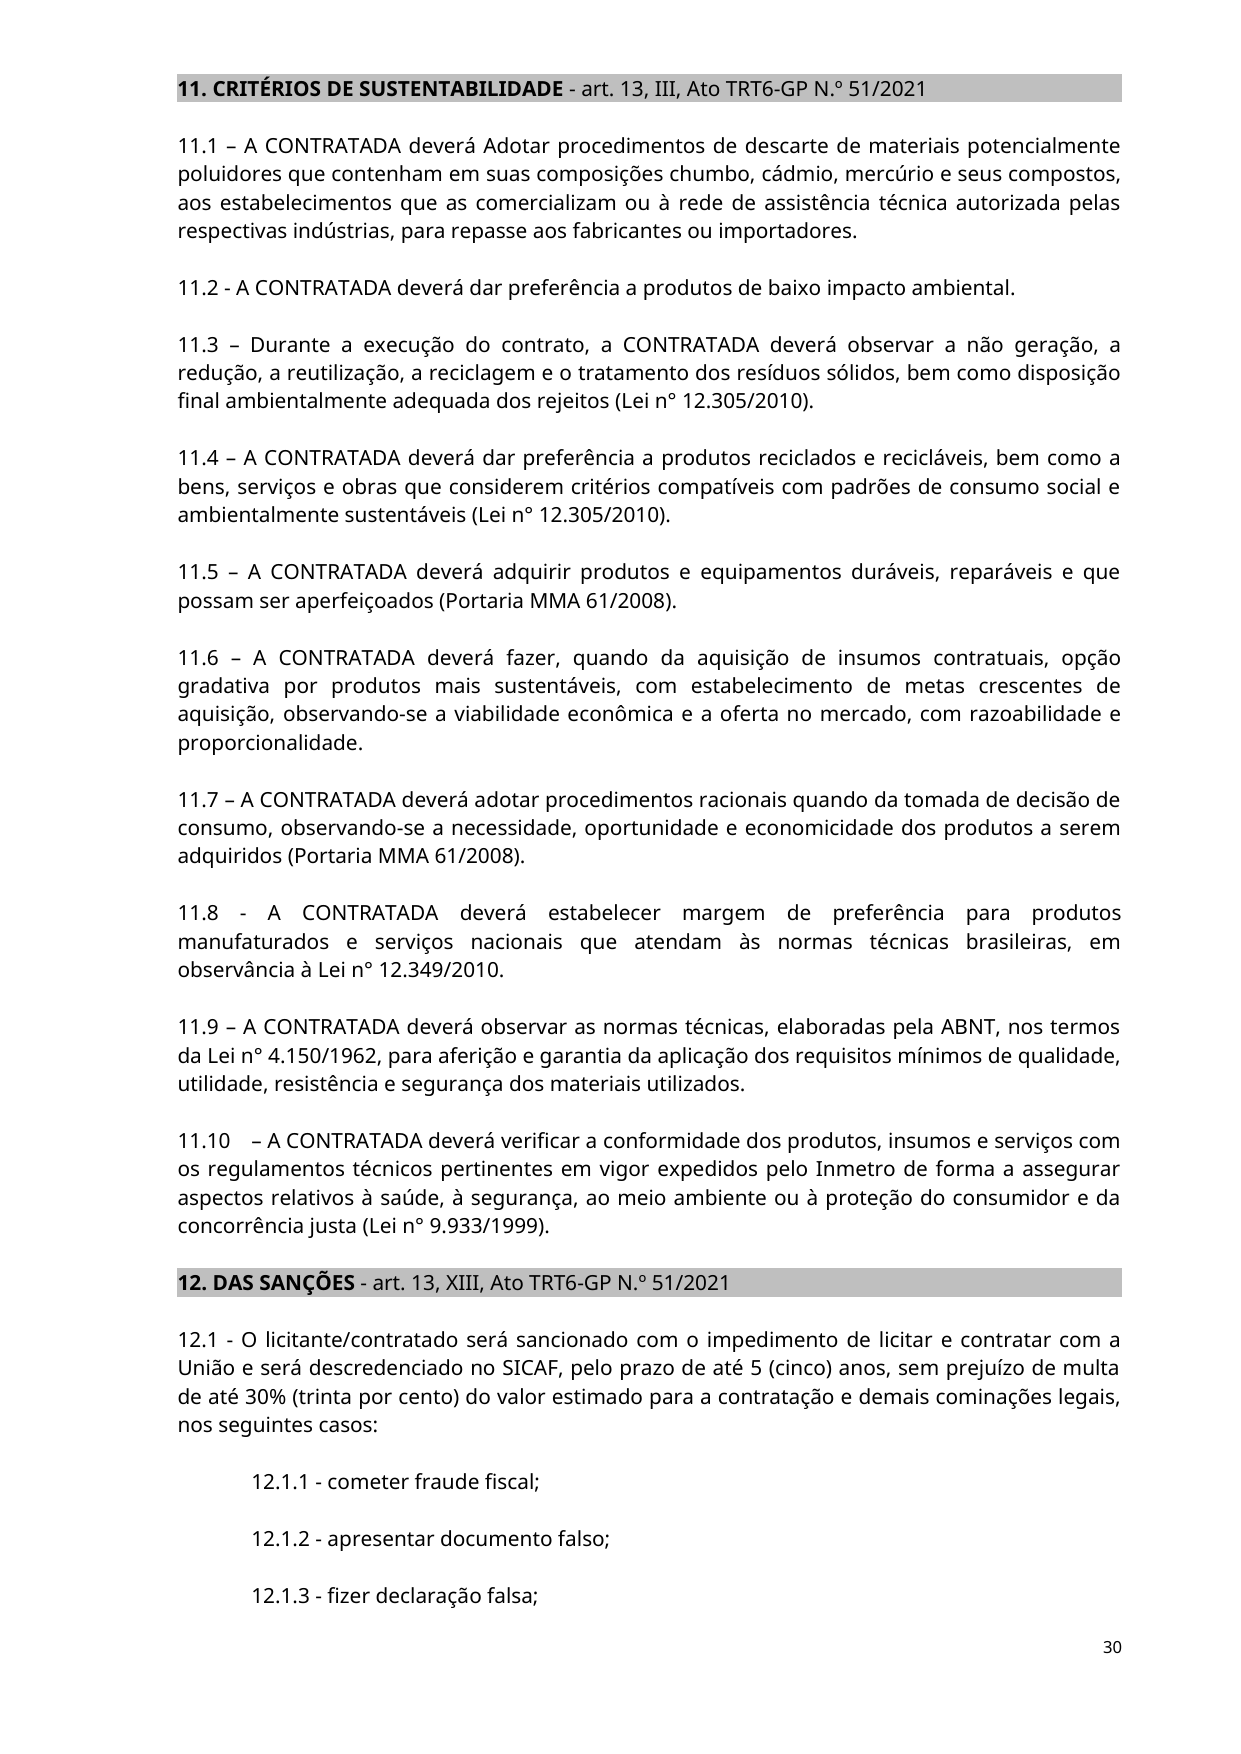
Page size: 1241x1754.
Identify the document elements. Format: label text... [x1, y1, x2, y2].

text 11.8 - A CONTRATADA deverá estabelecer margem de preferência para produtos manufaturados e serviços nacionais que atendam às normas técnicas brasileiras, em observância à Lei n° 12.349/2010. [177, 898, 1122, 984]
text 11.5 – A CONTRATADA deverá adquirir produtos e equipamentos duráveis, reparáveis e que possam ser aperfeiçoados (Portaria MMA 61/2008). [177, 557, 1122, 614]
text 11.10 – A CONTRATADA deverá verificar a conformidade dos produtos, insumos e serviços com os regulamentos técnicos pertinentes em vigor expedidos pelo Inmetro de forma a assegurar aspectos relativos à saúde, à segurança, ao meio ambiente ou à proteção do consumidor e da concorrência justa (Lei n° 9.933/1999). [177, 1126, 1122, 1240]
text 11.9 – A CONTRATADA deverá observar as normas técnicas, elaboradas pela ABNT, nos termos da Lei n° 4.150/1962, para aferição e garantia da aplicação dos requisitos mínimos de qualidade, utilidade, resistência e segurança dos materiais utilizados. [177, 1012, 1122, 1098]
text 11.6 – A CONTRATADA deverá fazer, quando da aquisição de insumos contratuais, opção gradativa por produtos mais sustentáveis, com estabelecimento de metas crescentes de aquisição, observando-se a viabilidade econômica e a oferta no mercado, com razoabilidade e proporcionalidade. [177, 643, 1122, 756]
text 11.3 – Durante a execução do contrato, a CONTRATADA deverá observar a não geração, a redução, a reutilização, a reciclagem e o tratamento dos resíduos sólidos, bem como disposição final ambientalmente adequada dos rejeitos (Lei n° 12.305/2010). [177, 330, 1122, 415]
text 11.7 – A CONTRATADA deverá adotar procedimentos racionais quando da tomada de decisão de consumo, observando-se a necessidade, oportunidade e economicidade dos produtos a serem adquiridos (Portaria MMA 61/2008). [177, 785, 1122, 870]
text 12. DAS SANÇÕES - art. 13, XIII, Ato TRT6-GP N.º 51/2021 [177, 1268, 1122, 1297]
text 11.2 - A CONTRATADA deverá dar preferência a produtos de baixo impacto ambiental. [177, 273, 1122, 301]
text 12.1.3 - fizer declaração falsa; [251, 1581, 1122, 1609]
text 12.1.2 - apresentar documento falso; [251, 1524, 1122, 1553]
text 11. CRITÉRIOS DE SUSTENTABILIDADE - art. 13, III, Ato TRT6-GP N.º 51/2021 [177, 74, 1122, 102]
text 12.1 - O licitante/contratado será sancionado com o impedimento de licitar e contratar com a União e será descredenciado no SICAF, pelo prazo de até 5 (cinco) anos, sem prejuízo de multa de até 30% (trinta por cento) do valor estimado para a contratação e demais cominações legais, nos seguintes casos: [177, 1325, 1122, 1439]
text 12.1.1 - cometer fraude fiscal; [251, 1467, 1122, 1496]
text 11.1 – A CONTRATADA deverá Adotar procedimentos de descarte de materiais potencialmente poluidores que contenham em suas composições chumbo, cádmio, mercúrio e seus compostos, aos estabelecimentos que as comercializam ou à rede de assistência técnica autorizada pelas respectivas indústrias, para repasse aos fabricantes ou importadores. [177, 131, 1122, 244]
text 11.4 – A CONTRATADA deverá dar preferência a produtos reciclados e recicláveis, bem como a bens, serviços e obras que considerem critérios compatíveis com padrões de consumo social e ambientalmente sustentáveis (Lei n° 12.305/2010). [177, 443, 1122, 529]
